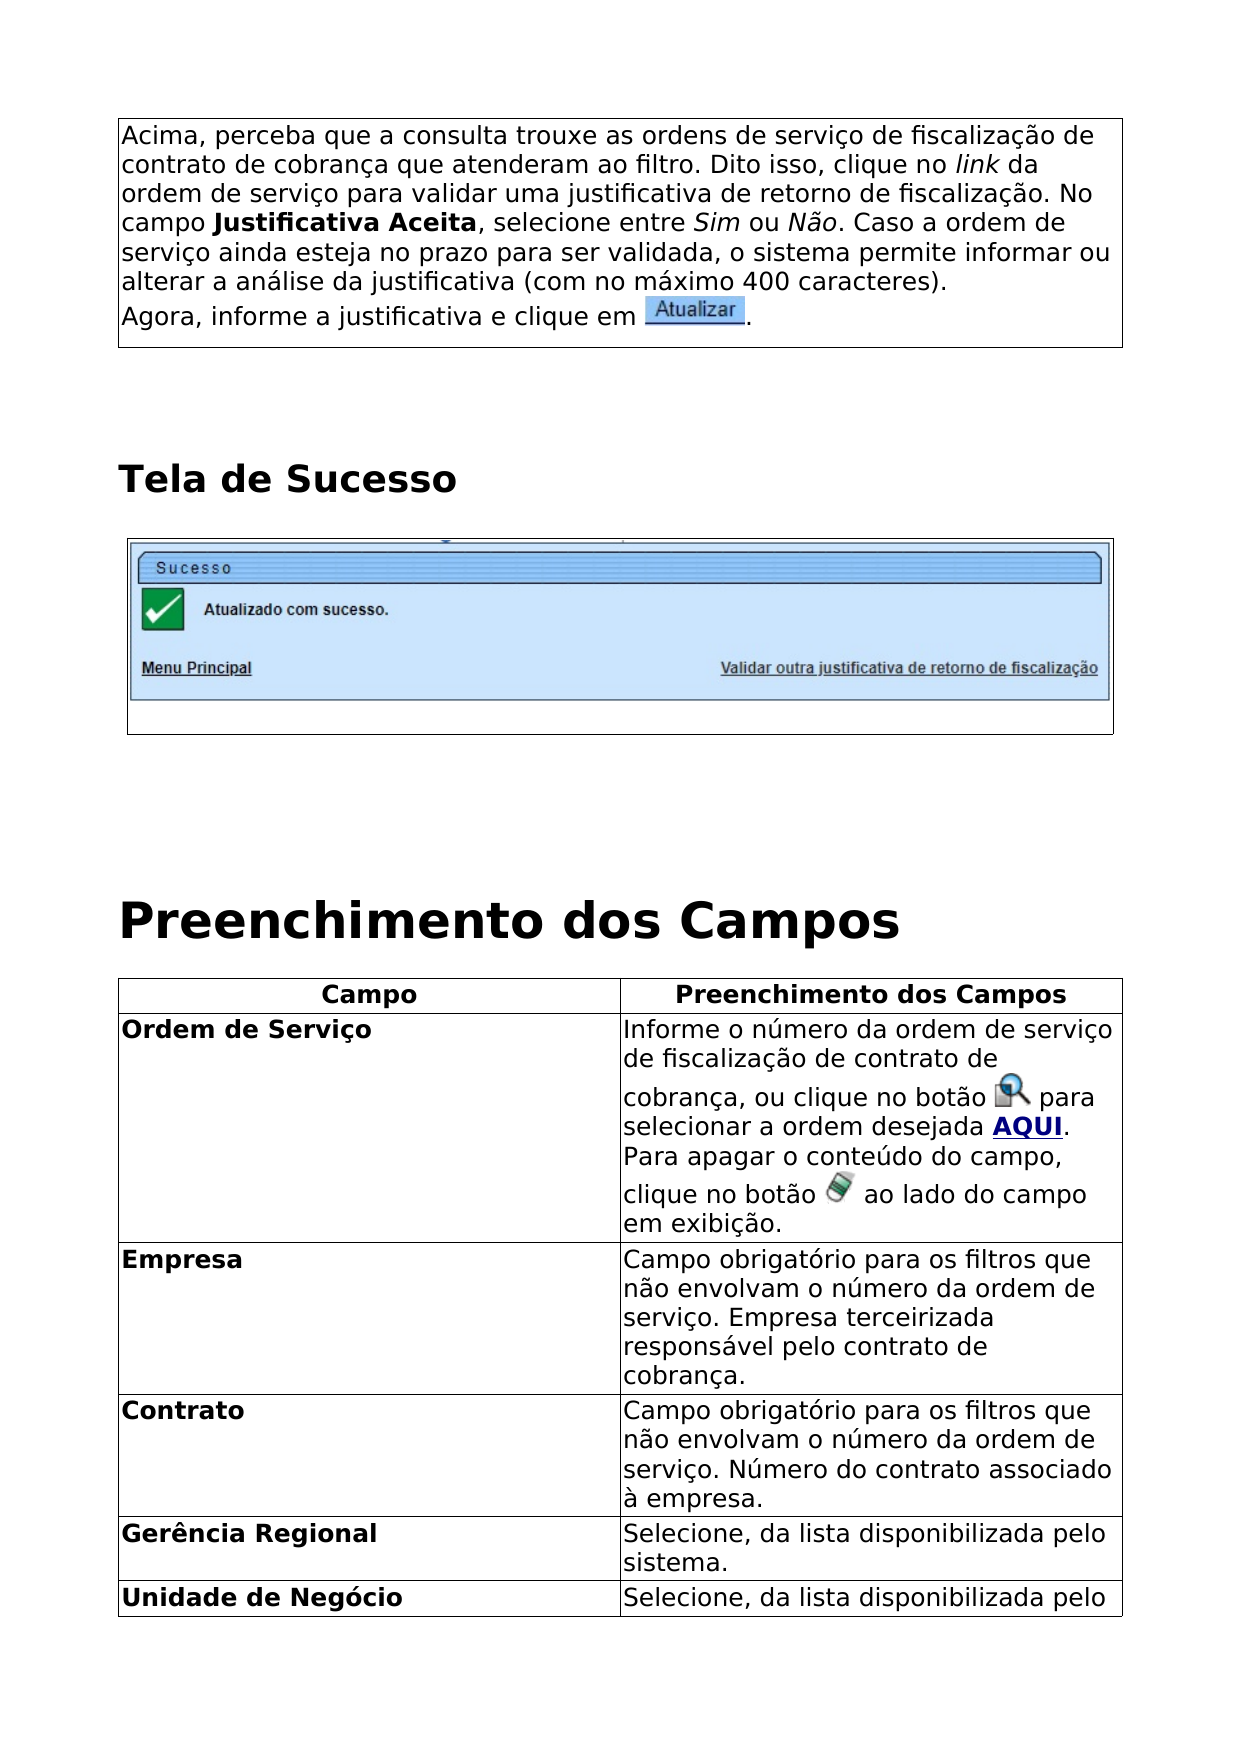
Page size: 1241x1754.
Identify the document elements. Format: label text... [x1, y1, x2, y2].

table_cell Campo obrigatório para os filtros que não envolvam o número da ordem de serviço. Número do contrato associado à empresa. [621, 1395, 1122, 1516]
table_header Campo [119, 979, 620, 1012]
table_header [128, 539, 1113, 733]
table_cell Empresa [119, 1243, 620, 1393]
table_cell Informe o número da ordem de serviço de fiscalização de contrato de cobrança, ou clique no botão para selecionar a ordem desejada AQUI. Para apagar o conteúdo do campo, clique no botão ao lado do campo em exibição. [621, 1014, 1122, 1242]
subtitle Preenchimento dos Campos [118, 892, 1122, 950]
table_cell Selecione, da lista disponibilizada pelo sistema. [621, 1517, 1122, 1580]
picture [824, 1171, 856, 1204]
table_cell Gerência Regional [119, 1517, 620, 1580]
table_cell Ordem de Serviço [119, 1014, 620, 1242]
table_header Acima, perceba que a consulta trouxe as ordens de serviço de fiscalização de contrato de cobrança que atenderam ao filtro. Dito isso, clique no link da ordem de serviço para validar uma justificativa de retorno de fiscalização. No campo Justificativa Aceita, selecione entre Sim ou Não. Caso a ordem de serviço ainda esteja no prazo para ser validada, o sistema permite informar ou alterar a análise da justificativa (com no máximo 400 caracteres). Agora, informe a justificativa e clique em . [119, 119, 1122, 347]
table_cell Selecione, da lista disponibilizada pelo [621, 1581, 1122, 1616]
table_cell Contrato [119, 1395, 620, 1516]
table_cell Unidade de Negócio [119, 1581, 620, 1616]
picture [994, 1073, 1031, 1107]
subtitle Tela de Sucesso [118, 458, 1122, 502]
picture [129, 540, 1111, 702]
table_cell Campo obrigatório para os filtros que não envolvam o número da ordem de serviço. Empresa terceirizada responsável pelo contrato de cobrança. [621, 1243, 1122, 1393]
picture [644, 296, 745, 326]
table_header Preenchimento dos Campos [621, 979, 1122, 1012]
